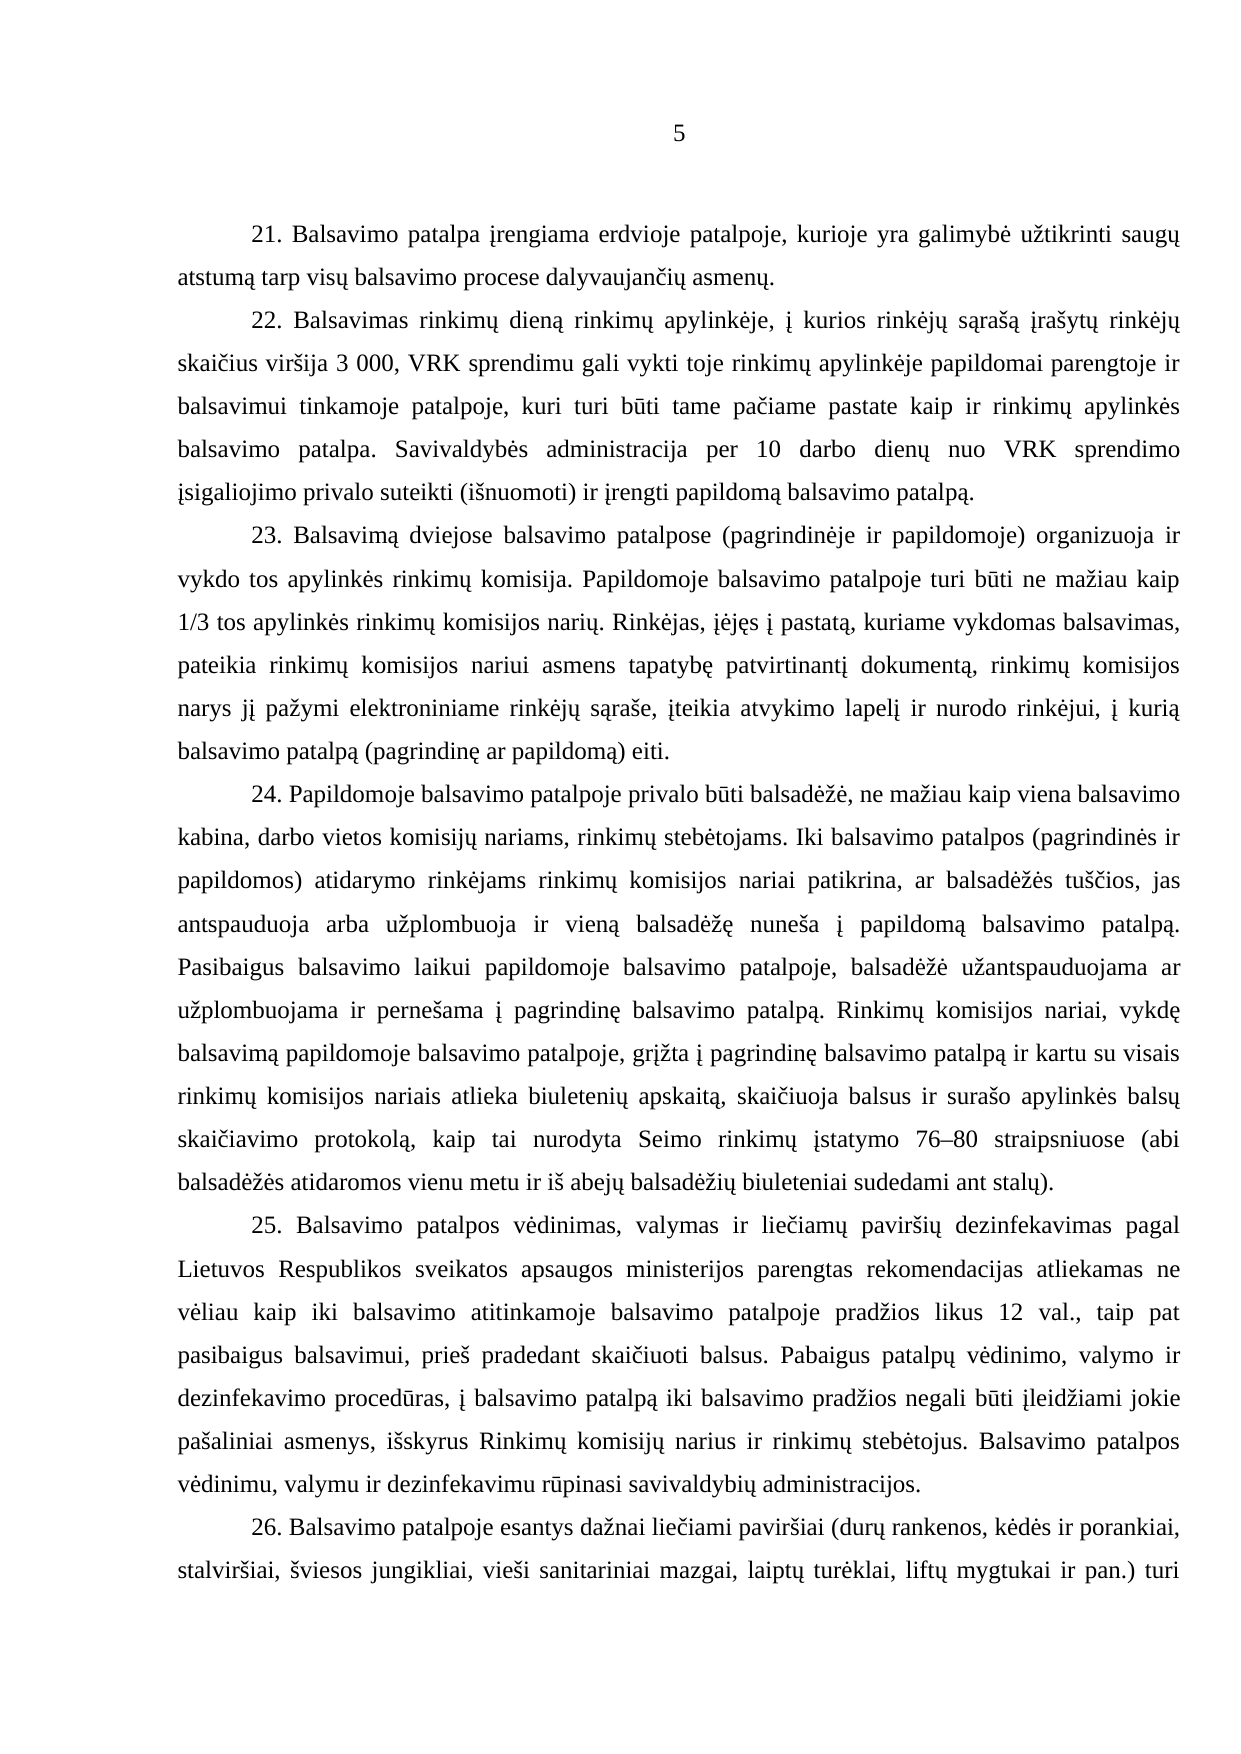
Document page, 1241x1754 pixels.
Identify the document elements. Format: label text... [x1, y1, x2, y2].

text 23. Balsavimą dviejose balsavimo patalpose (pagrindinėje ir papildomoje) organizuoja ir vykdo tos apylinkės rinkimų komisija. Papildomoje balsavimo patalpoje turi būti ne mažiau kaip 1/3 tos apylinkės rinkimų komisijos narių. Rinkėjas, įėjęs į pastatą, kuriame vykdomas balsavimas, pateikia rinkimų komisijos nariui asmens tapatybę patvirtinantį dokumentą, rinkimų komisijos narys jį pažymi elektroniniame rinkėjų sąraše, įteikia atvykimo lapelį ir nurodo rinkėjui, į kurią balsavimo patalpą (pagrindinę ar papildomą) eiti. [177, 521, 1181, 765]
text 24. Papildomoje balsavimo patalpoje privalo būti balsadėžė, ne mažiau kaip viena balsavimo kabina, darbo vietos komisijų nariams, rinkimų stebėtojams. Iki balsavimo patalpos (pagrindinės ir papildomos) atidarymo rinkėjams rinkimų komisijos nariai patikrina, ar balsadėžės tuščios, jas antspauduoja arba užplombuoja ir vieną balsadėžę nuneša į papildomą balsavimo patalpą. Pasibaigus balsavimo laikui papildomoje balsavimo patalpoje, balsadėžė užantspauduojama ar užplombuojama ir pernešama į pagrindinę balsavimo patalpą. Rinkimų komisijos nariai, vykdę balsavimą papildomoje balsavimo patalpoje, grįžta į pagrindinę balsavimo patalpą ir kartu su visais rinkimų komisijos nariais atlieka biuletenių apskaitą, skaičiuoja balsus ir surašo apylinkės balsų skaičiavimo protokolą, kaip tai nurodyta Seimo rinkimų įstatymo 76–80 straipsniuose (abi balsadėžės atidaromos vienu metu ir iš abejų balsadėžių biuleteniai sudedami ant stalų). [177, 779, 1181, 1196]
text 25. Balsavimo patalpos vėdinimas, valymas ir liečiamų paviršių dezinfekavimas pagal Lietuvos Respublikos sveikatos apsaugos ministerijos parengtas rekomendacijas atliekamas ne vėliau kaip iki balsavimo atitinkamoje balsavimo patalpoje pradžios likus 12 val., taip pat pasibaigus balsavimui, prieš pradedant skaičiuoti balsus. Pabaigus patalpų vėdinimo, valymo ir dezinfekavimo procedūras, į balsavimo patalpą iki balsavimo pradžios negali būti įleidžiami jokie pašaliniai asmenys, išskyrus Rinkimų komisijų narius ir rinkimų stebėtojus. Balsavimo patalpos vėdinimu, valymu ir dezinfekavimu rūpinasi savivaldybių administracijos. [177, 1211, 1181, 1498]
text 26. Balsavimo patalpoje esantys dažnai liečiami paviršiai (durų rankenos, kėdės ir porankiai, stalviršiai, šviesos jungikliai, vieši sanitariniai mazgai, laiptų turėklai, liftų mygtukai ir pan.) turi [177, 1512, 1181, 1584]
text 21. Balsavimo patalpa įrengiama erdvioje patalpoje, kurioje yra galimybė užtikrinti saugų atstumą tarp visų balsavimo procese dalyvaujančių asmenų. [177, 219, 1181, 291]
text 22. Balsavimas rinkimų dieną rinkimų apylinkėje, į kurios rinkėjų sąrašą įrašytų rinkėjų skaičius viršija 3 000, VRK sprendimu gali vykti toje rinkimų apylinkėje papildomai parengtoje ir balsavimui tinkamoje patalpoje, kuri turi būti tame pačiame pastate kaip ir rinkimų apylinkės balsavimo patalpa. Savivaldybės administracija per 10 darbo dienų nuo VRK sprendimo įsigaliojimo privalo suteikti (išnuomoti) ir įrengti papildomą balsavimo patalpą. [177, 305, 1181, 506]
